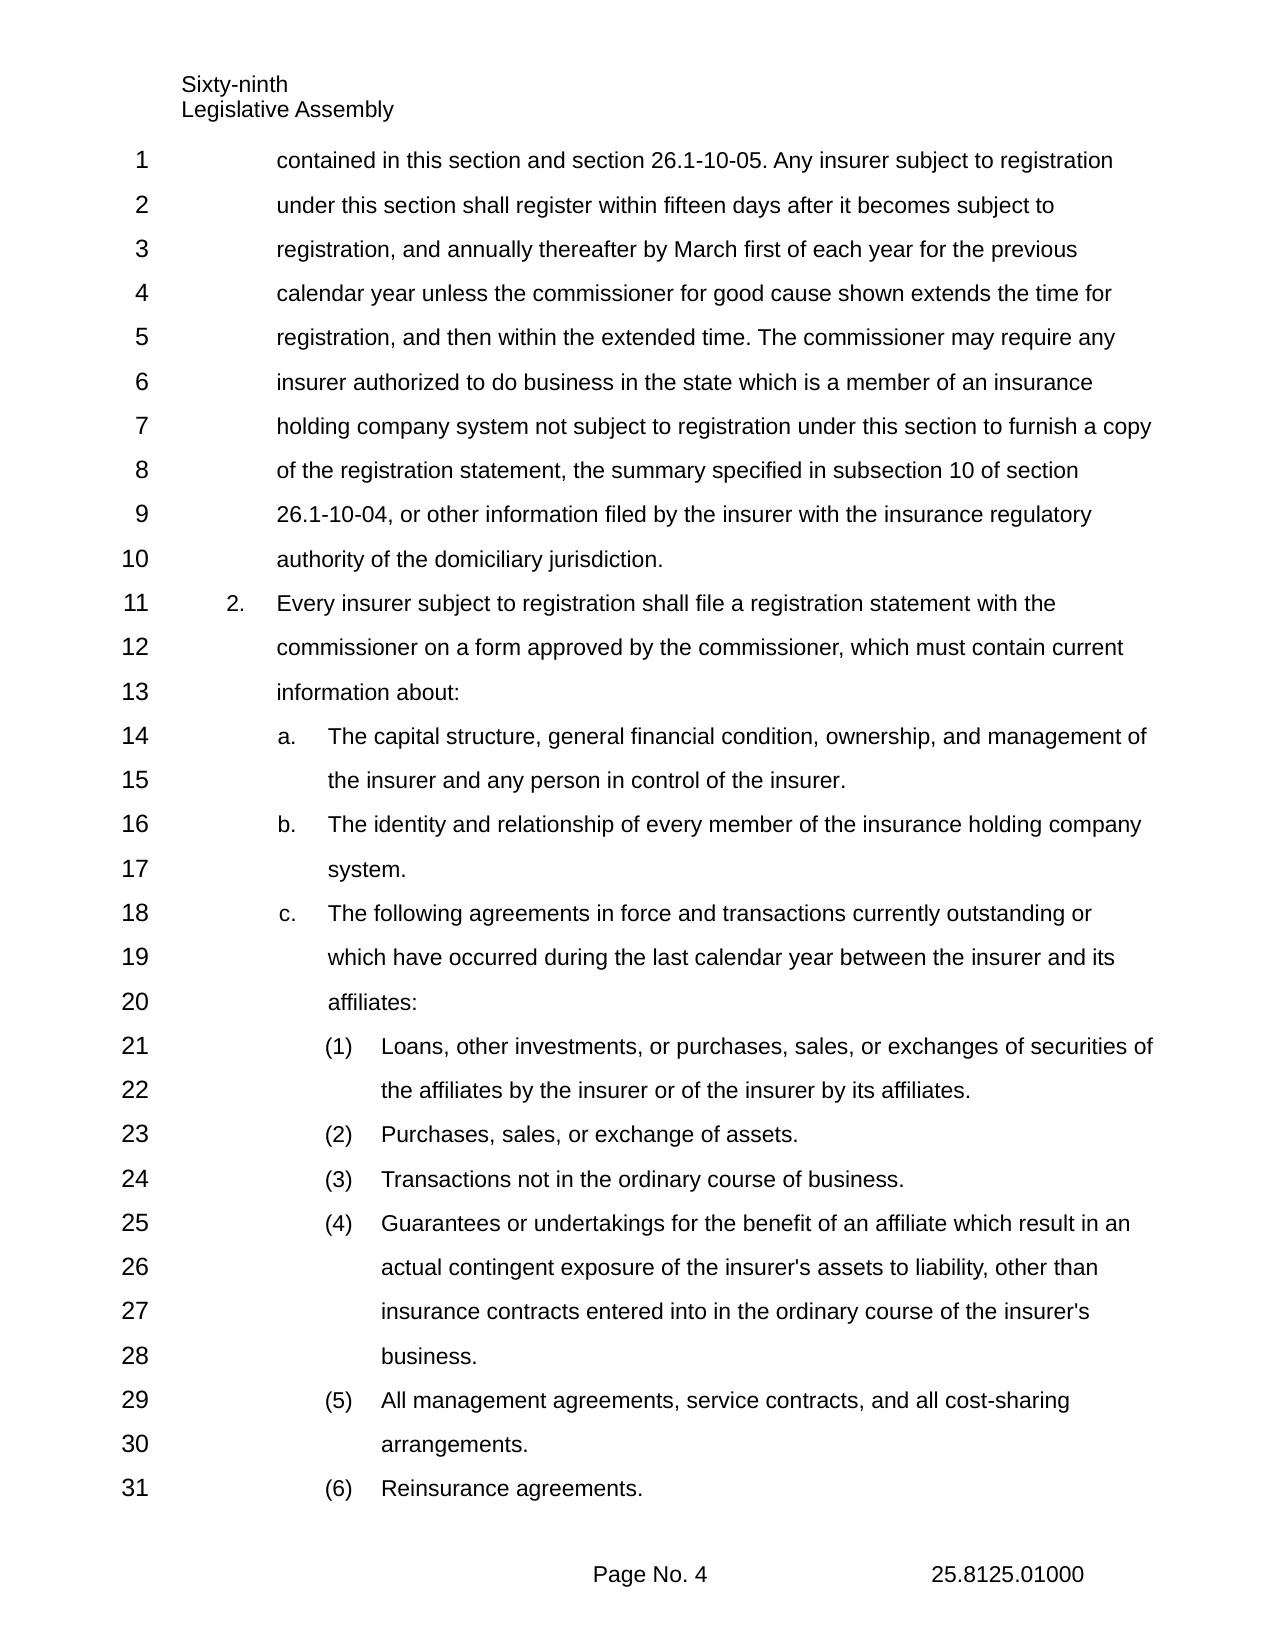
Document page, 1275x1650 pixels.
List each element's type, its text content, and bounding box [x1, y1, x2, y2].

text (3) Transactions not in the ordinary course of business. [181, 1152, 1154, 1196]
text c. The following agreements in force and transactions currently outstanding or which have occurred during the last calendar year between the insurer and its affiliates: [181, 886, 1154, 1019]
text 2. Every insurer subject to registration shall file a registration statement with the commissioner on a form approved by the commissioner, which must contain current information about: [181, 576, 1154, 709]
text contained in this section and section 26.1‑10‑05. Any insurer subject to registration under this section shall register within fifteen days after it becomes subject to registration, and annually thereafter by March first of each year for the previous calendar year unless the commissioner for good cause shown extends the time for registration, and then within the extended time. The commissioner may require any insurer authorized to do business in the state which is a member of an insurance holding company system not subject to registration under this section to furnish a copy of the registration statement, the summary specified in subsection 10 of section 26.1‑10‑04, or other information filed by the insurer with the insurance regulatory authority of the domiciliary jurisdiction. [181, 133, 1154, 576]
text b. The identity and relationship of every member of the insurance holding company system. [181, 797, 1154, 886]
text (5) All management agreements, service contracts, and all cost‑sharing arrangements. [181, 1373, 1154, 1461]
text (1) Loans, other investments, or purchases, sales, or exchanges of securities of the affiliates by the insurer or of the insurer by its affiliates. [181, 1019, 1154, 1107]
text (2) Purchases, sales, or exchange of assets. [181, 1107, 1154, 1152]
text (4) Guarantees or undertakings for the benefit of an affiliate which result in an actual contingent exposure of the insurer's assets to liability, other than insurance contracts entered into in the ordinary course of the insurer's business. [181, 1196, 1154, 1373]
text a. The capital structure, general financial condition, ownership, and management of the insurer and any person in control of the insurer. [181, 709, 1154, 797]
text (6) Reinsurance agreements. [181, 1461, 1154, 1506]
